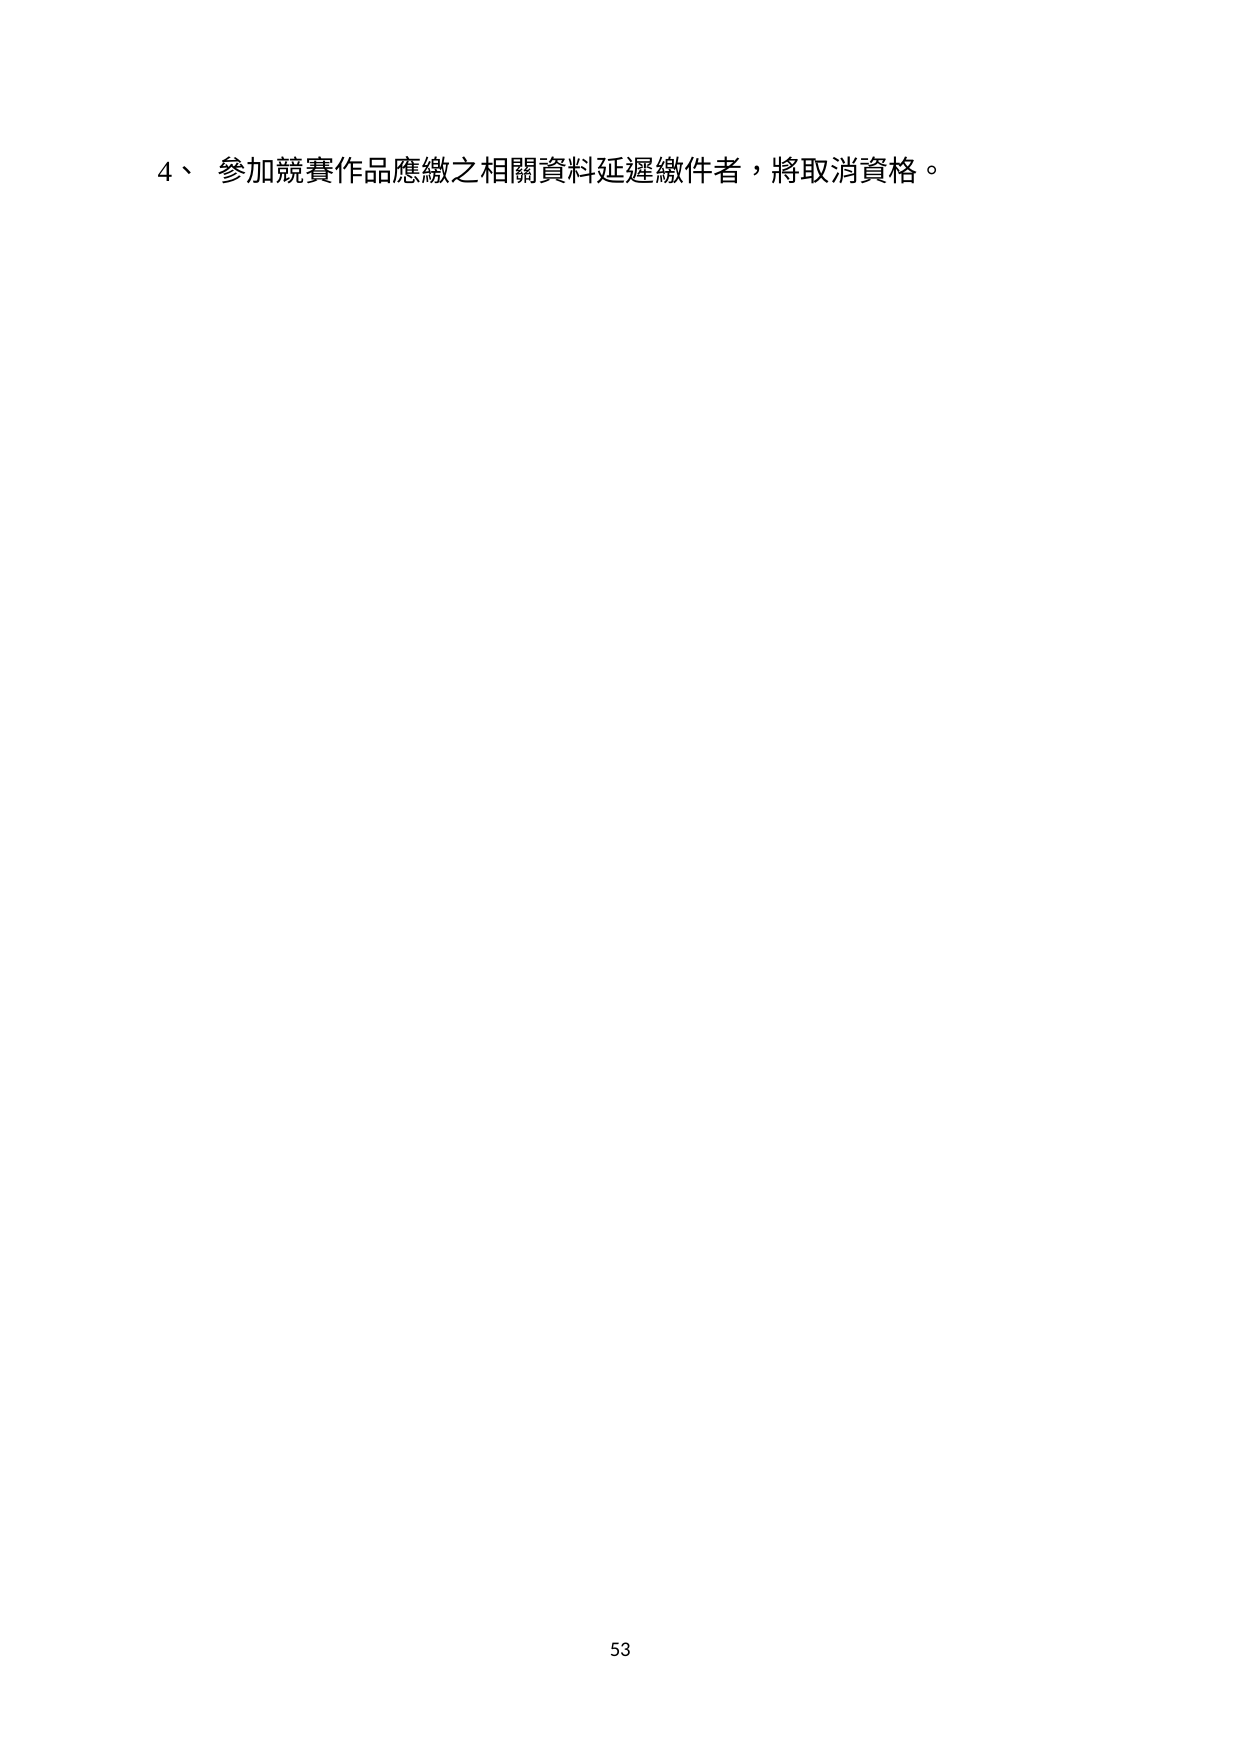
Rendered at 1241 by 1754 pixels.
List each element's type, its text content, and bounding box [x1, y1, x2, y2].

list 參加競賽作品應繳之相關資料延遲繳件者，將取消資格。 [157, 127, 1122, 189]
